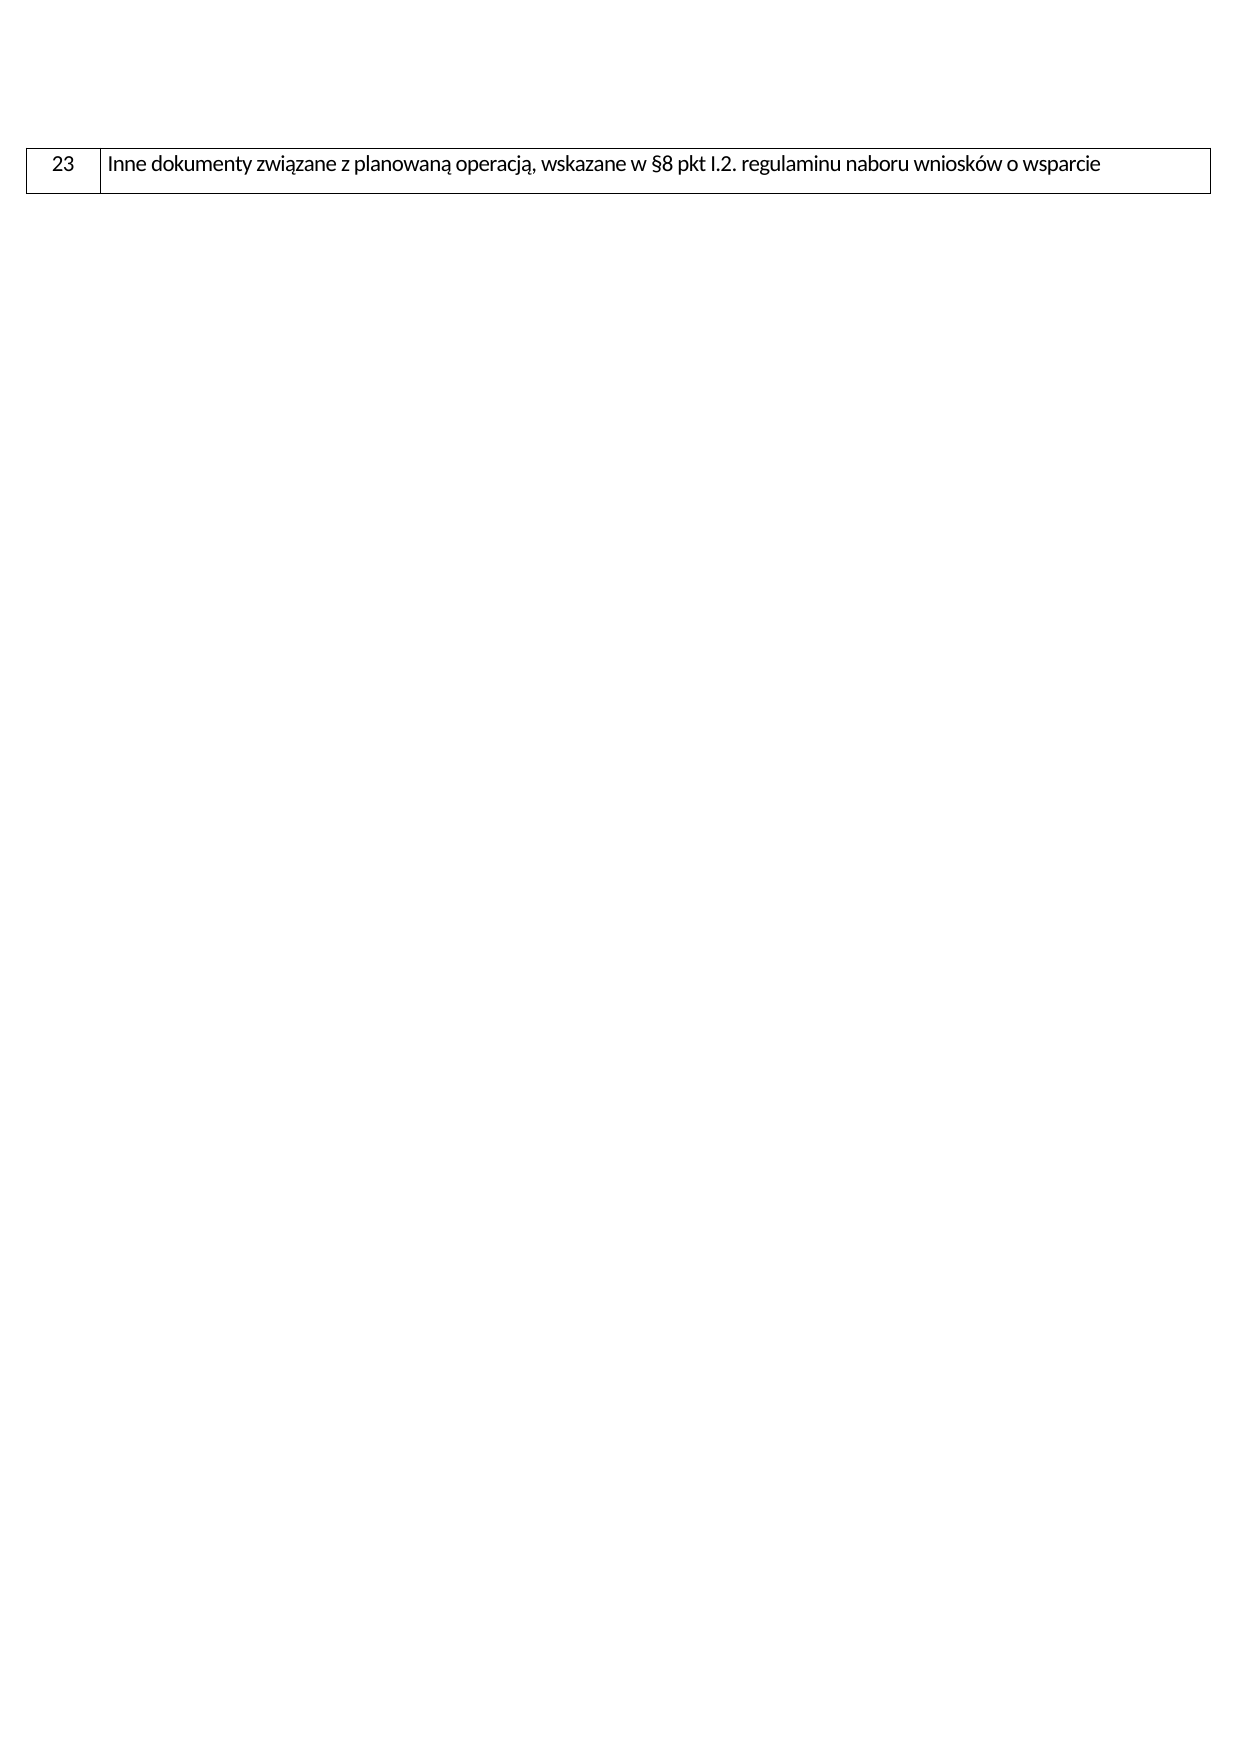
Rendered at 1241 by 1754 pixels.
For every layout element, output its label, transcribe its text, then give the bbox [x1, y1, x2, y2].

table_cell Inne dokumenty związane z planowaną operacją, wskazane w §8 pkt I.2. regulaminu naboru wniosków o wsparcie [101, 149, 1210, 193]
table_cell 23 [27, 149, 100, 193]
